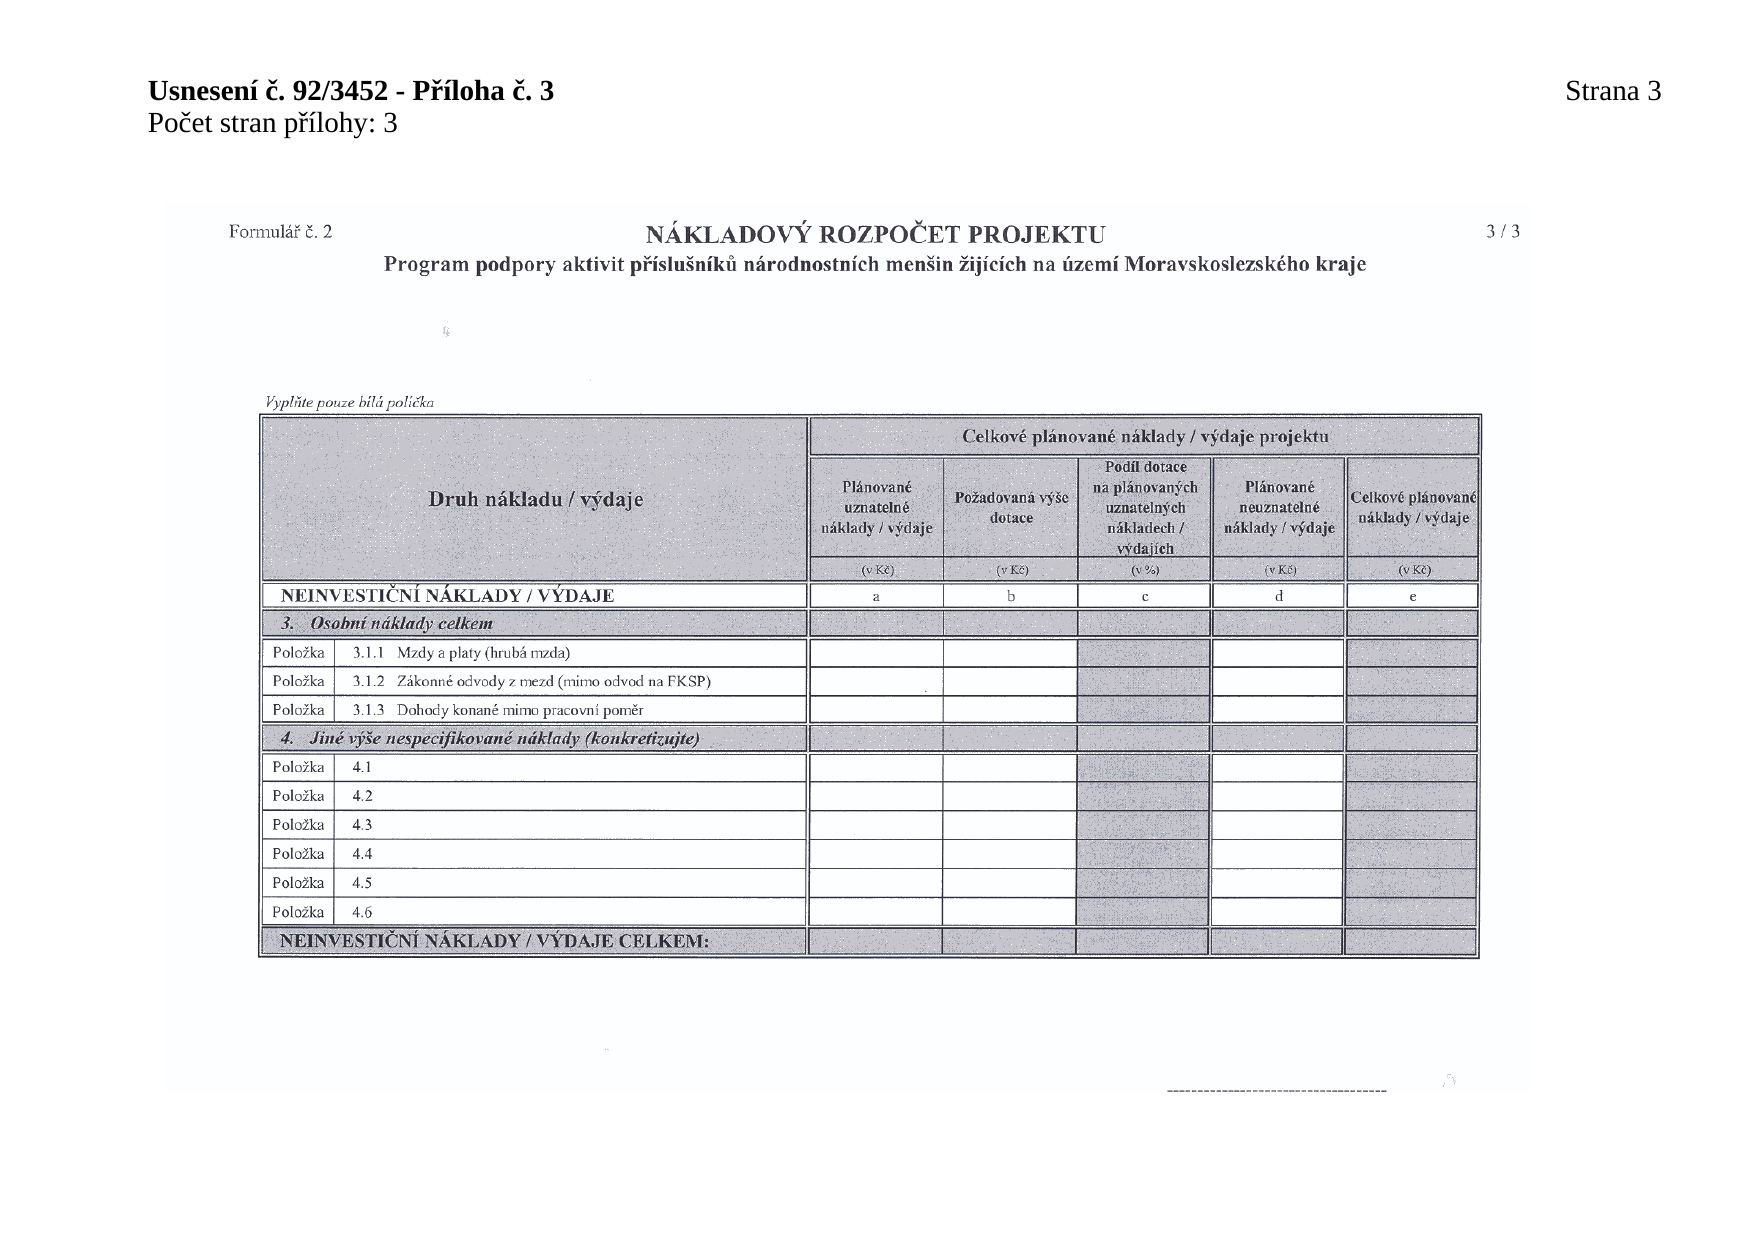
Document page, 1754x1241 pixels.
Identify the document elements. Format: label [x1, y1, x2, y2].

picture [164, 202, 1530, 1093]
